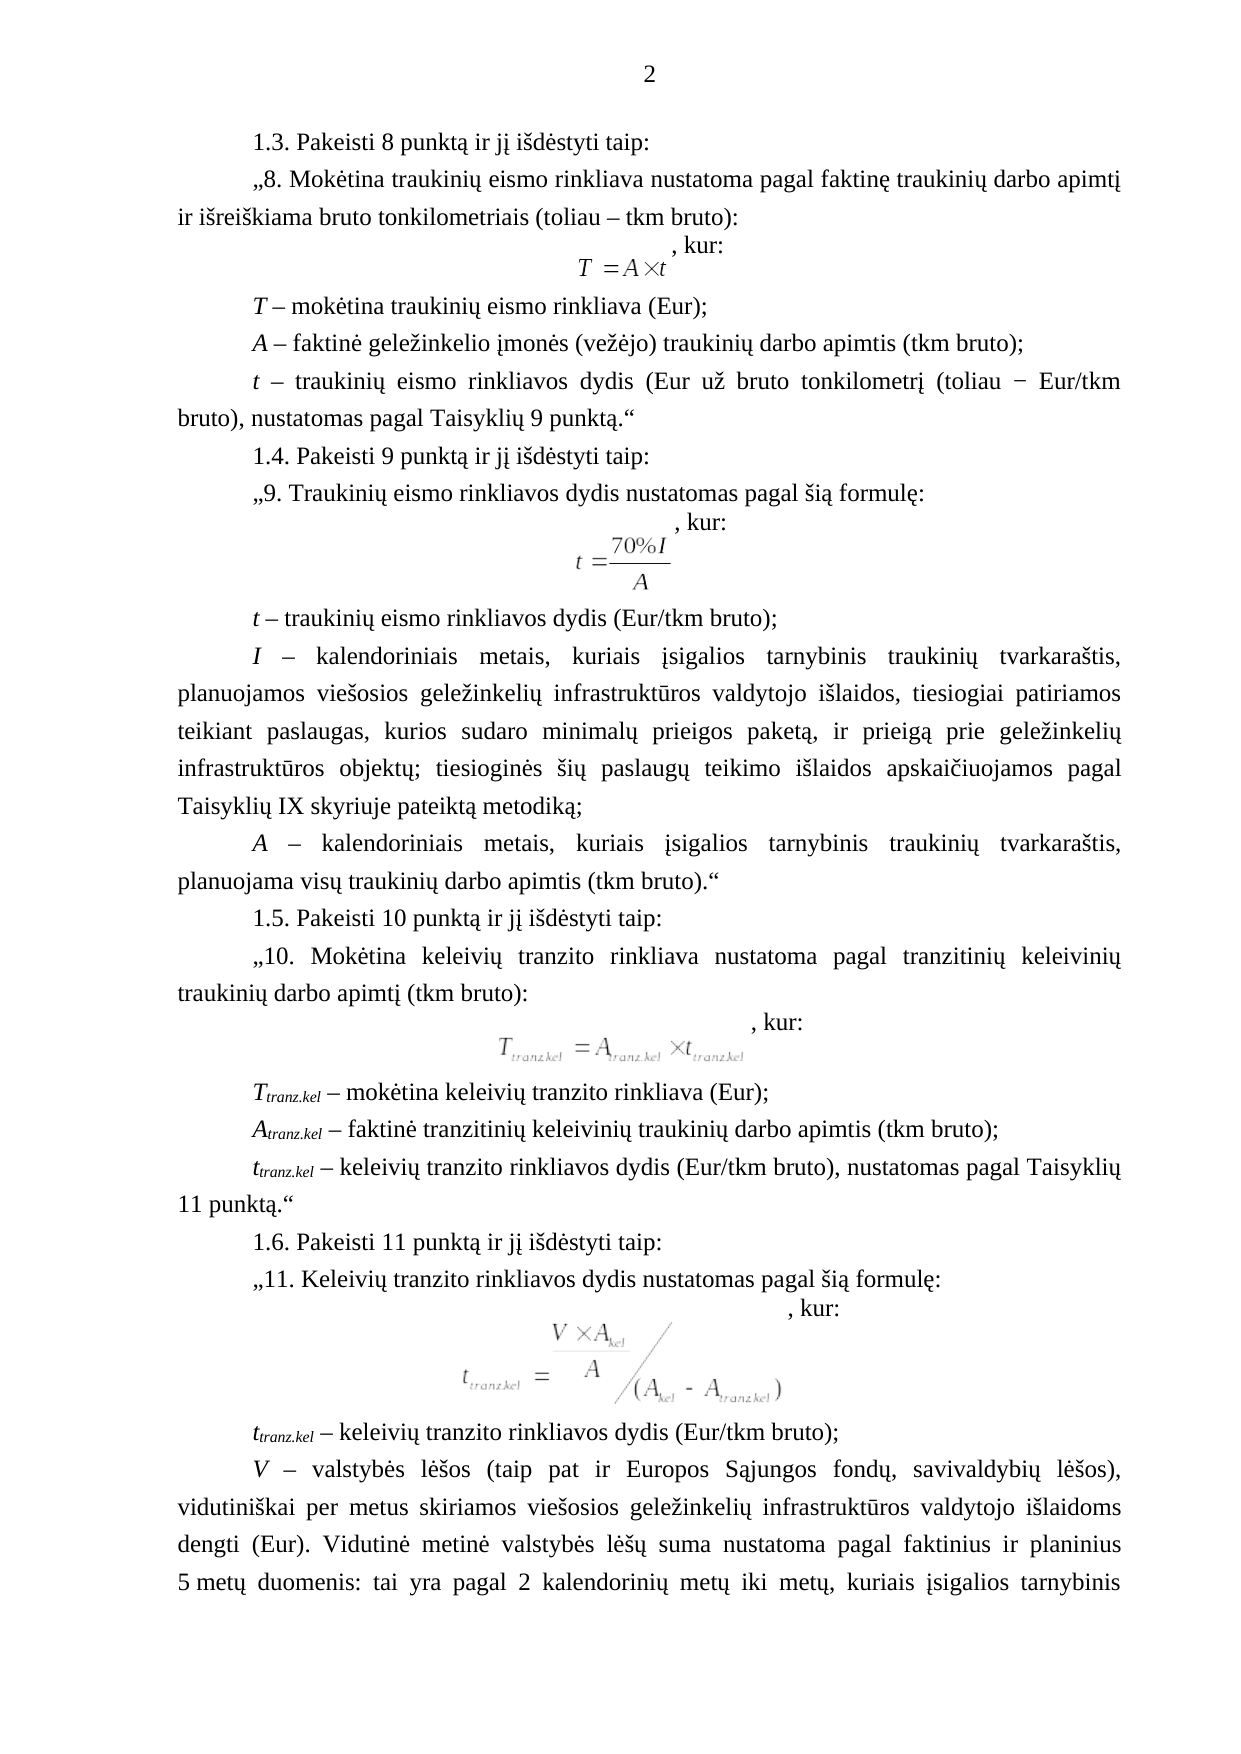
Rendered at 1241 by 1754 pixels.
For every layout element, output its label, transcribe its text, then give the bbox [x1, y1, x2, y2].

text „8. Mokėtina traukinių eismo rinkliava nustatoma pagal faktinę traukinių darbo apimtį ir išreiškiama bruto tonkilometriais (toliau – tkm bruto): [177, 156, 1122, 231]
text ttranz.kel – keleivių tranzito rinkliavos dydis (Eur/tkm bruto); [177, 1408, 1122, 1446]
text 1.4. Pakeisti 9 punktą ir jį išdėstyti taip: [177, 432, 1122, 469]
text I – kalendoriniais metais, kuriais įsigalios tarnybinis traukinių tvarkaraštis, planuojamos viešosios geležinkelių infrastruktūros valdytojo išlaidos, tiesiogiai patiriamos teikiant paslaugas, kurios sudaro minimalų prieigos paketą, ir prieigą prie geležinkelių infrastruktūros objektų; tiesioginės šių paslaugų teikimo išlaidos apskaičiuojamos pagal Taisyklių IX skyriuje pateiktą metodiką; [177, 632, 1122, 819]
text „10. Mokėtina keleivių tranzito rinkliava nustatoma pagal tranzitinių keleivinių traukinių darbo apimtį (tkm bruto): [177, 932, 1122, 1007]
text „9. Traukinių eismo rinkliavos dydis nustatomas pagal šią formulę: [177, 469, 1122, 507]
text 1.5. Pakeisti 10 punktą ir jį išdėstyti taip: [177, 894, 1122, 932]
text , kur: [177, 1293, 1122, 1408]
text 1.6. Pakeisti 11 punktą ir jį išdėstyti taip: [177, 1218, 1122, 1255]
text , kur: [177, 1007, 1122, 1068]
text ttranz.kel – keleivių tranzito rinkliavos dydis (Eur/tkm bruto), nustatomas pagal Taisyklių 11 punktą.“ [177, 1143, 1122, 1218]
text Ttranz.kel – mokėtina keleivių tranzito rinkliava (Eur); [177, 1068, 1122, 1105]
text t – traukinių eismo rinkliavos dydis (Eur už bruto tonkilometrį (toliau − Eur/tkm bruto), nustatomas pagal Taisyklių 9 punktą.“ [177, 357, 1122, 432]
text V – valstybės lėšos (taip pat ir Europos Sąjungos fondų, savivaldybių lėšos), vidutiniškai per metus skiriamos viešosios geležinkelių infrastruktūros valdytojo išlaidoms dengti (Eur). Vidutinė metinė valstybės lėšų suma nustatoma pagal faktinius ir planinius 5 metų duomenis: tai yra pagal 2 kalendorinių metų iki metų, kuriais įsigalios tarnybinis [177, 1446, 1122, 1596]
text A – kalendoriniais metais, kuriais įsigalios tarnybinis traukinių tvarkaraštis, planuojama visų traukinių darbo apimtis (tkm bruto).“ [177, 819, 1122, 894]
text A – faktinė geležinkelio įmonės (vežėjo) traukinių darbo apimtis (tkm bruto); [177, 319, 1122, 357]
text t – traukinių eismo rinkliavos dydis (Eur/tkm bruto); [177, 594, 1122, 632]
text Atranz.kel – faktinė tranzitinių keleivinių traukinių darbo apimtis (tkm bruto); [177, 1105, 1122, 1143]
text „11. Keleivių tranzito rinkliavos dydis nustatomas pagal šią formulę: [177, 1255, 1122, 1293]
text , kur: [177, 507, 1122, 594]
text , kur: [177, 231, 1122, 282]
text 1.3. Pakeisti 8 punktą ir jį išdėstyti taip: [177, 118, 1122, 156]
text T – mokėtina traukinių eismo rinkliava (Eur); [177, 282, 1122, 319]
